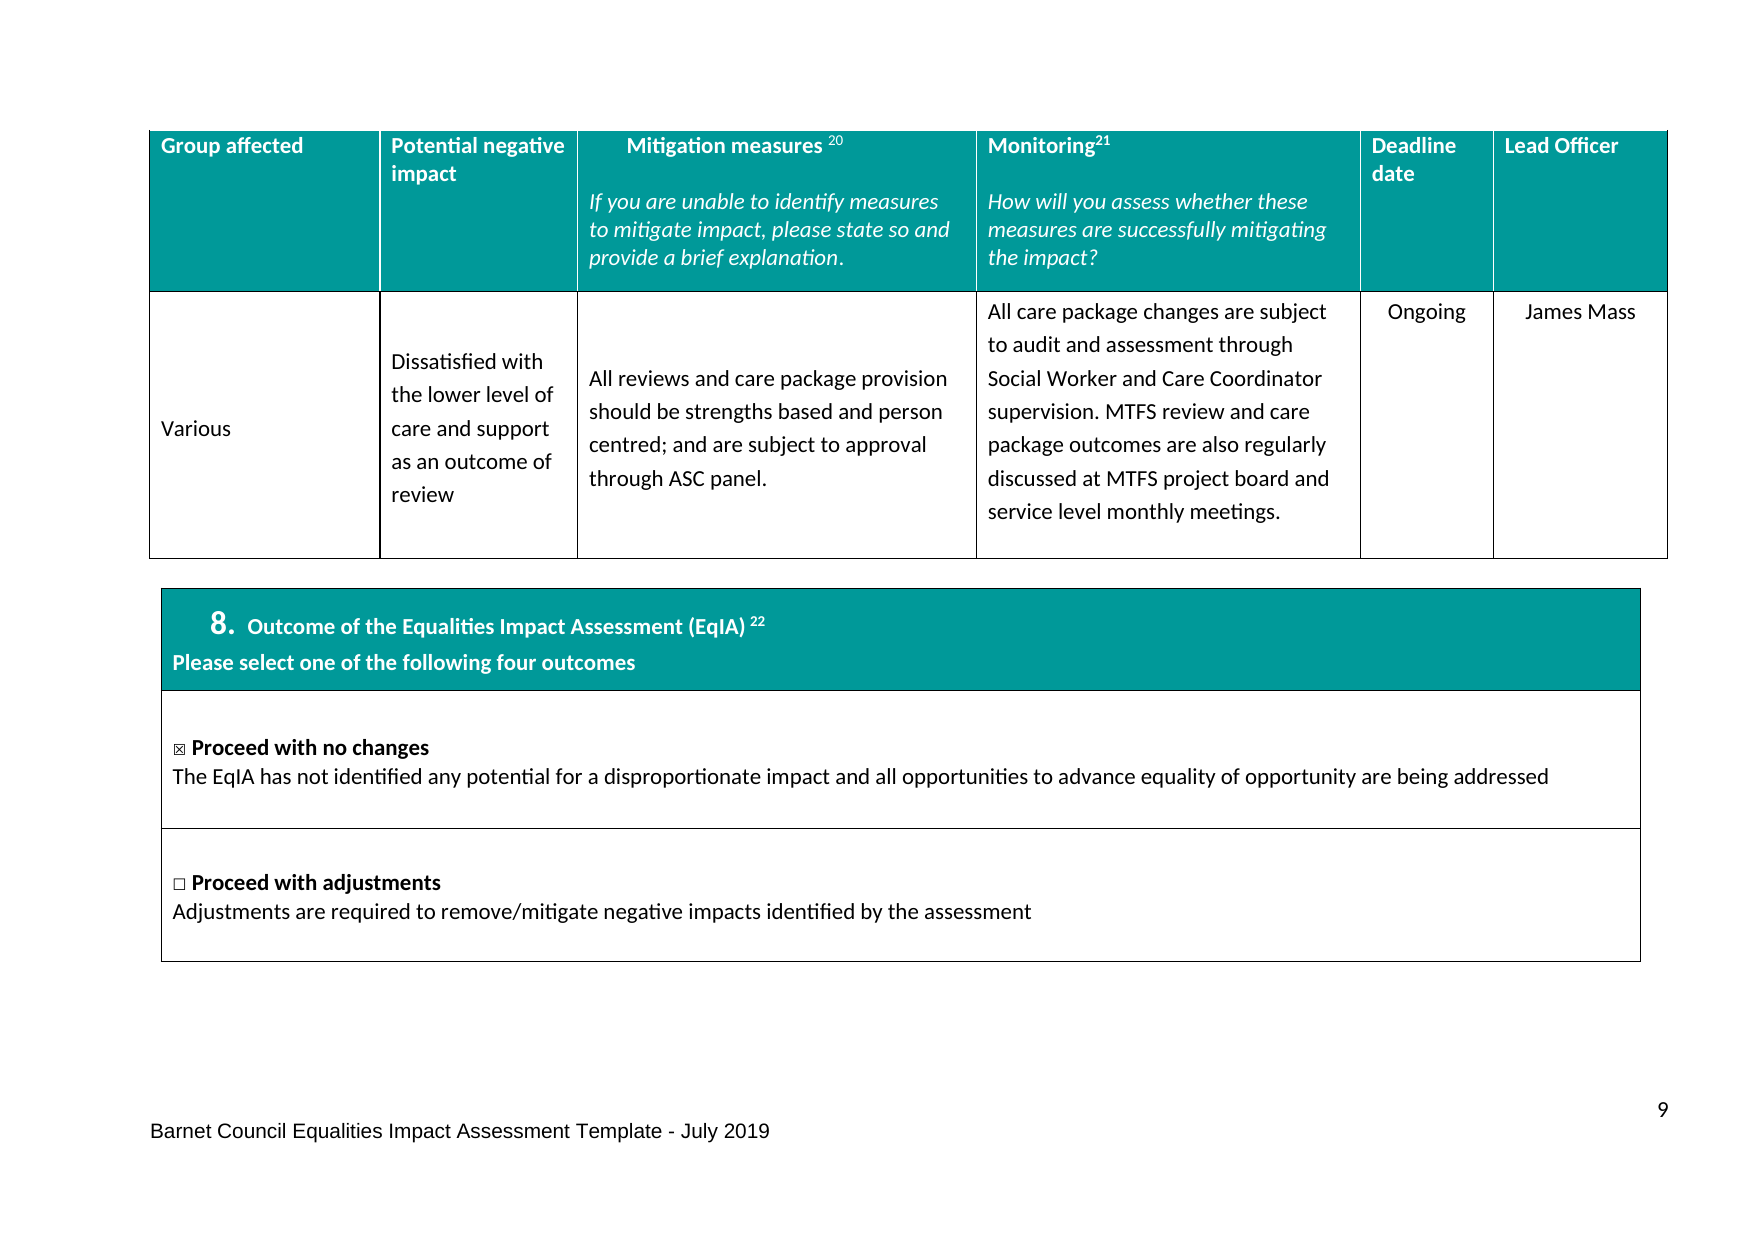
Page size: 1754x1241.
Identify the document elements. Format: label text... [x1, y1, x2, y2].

table_cell Ongoing [1361, 292, 1493, 558]
table_header Outcome of the Equalities Impact Assessment (EqIA) Please select one of the following four outcomes [162, 589, 1640, 690]
table_cell ☒ Proceed with no changes The EqIA has not identified any potential for a disproportionate impact and all opportunities to advance equality of opportunity are being addressed [162, 691, 1640, 828]
table_cell Mitigation measures If you are unable to identify measures to mitigate impact, please state so and provide a brief explanation. [578, 131, 976, 291]
table_cell Various [150, 292, 379, 558]
table_cell Monitoring How will you assess whether these measures are successfully mitigating the impact? [977, 131, 1360, 291]
table_cell James Mass [1494, 292, 1667, 558]
table_cell Dissatisfied with the lower level of care and support as an outcome of review [381, 292, 577, 558]
table_cell Potential negative impact [381, 131, 577, 291]
table_cell Deadline date [1361, 131, 1493, 291]
table_cell ☐ Proceed with adjustments Adjustments are required to remove/mitigate negative impacts identified by the assessment [162, 829, 1640, 961]
table_cell All reviews and care package provision should be strengths based and person centred; and are subject to approval through ASC panel. [578, 292, 976, 558]
table_cell Lead Officer [1494, 131, 1667, 291]
table_cell All care package changes are subject to audit and assessment through Social Worker and Care Coordinator supervision. MTFS review and care package outcomes are also regularly discussed at MTFS project board and service level monthly meetings. [977, 292, 1360, 558]
table_cell Group affected [150, 131, 379, 291]
